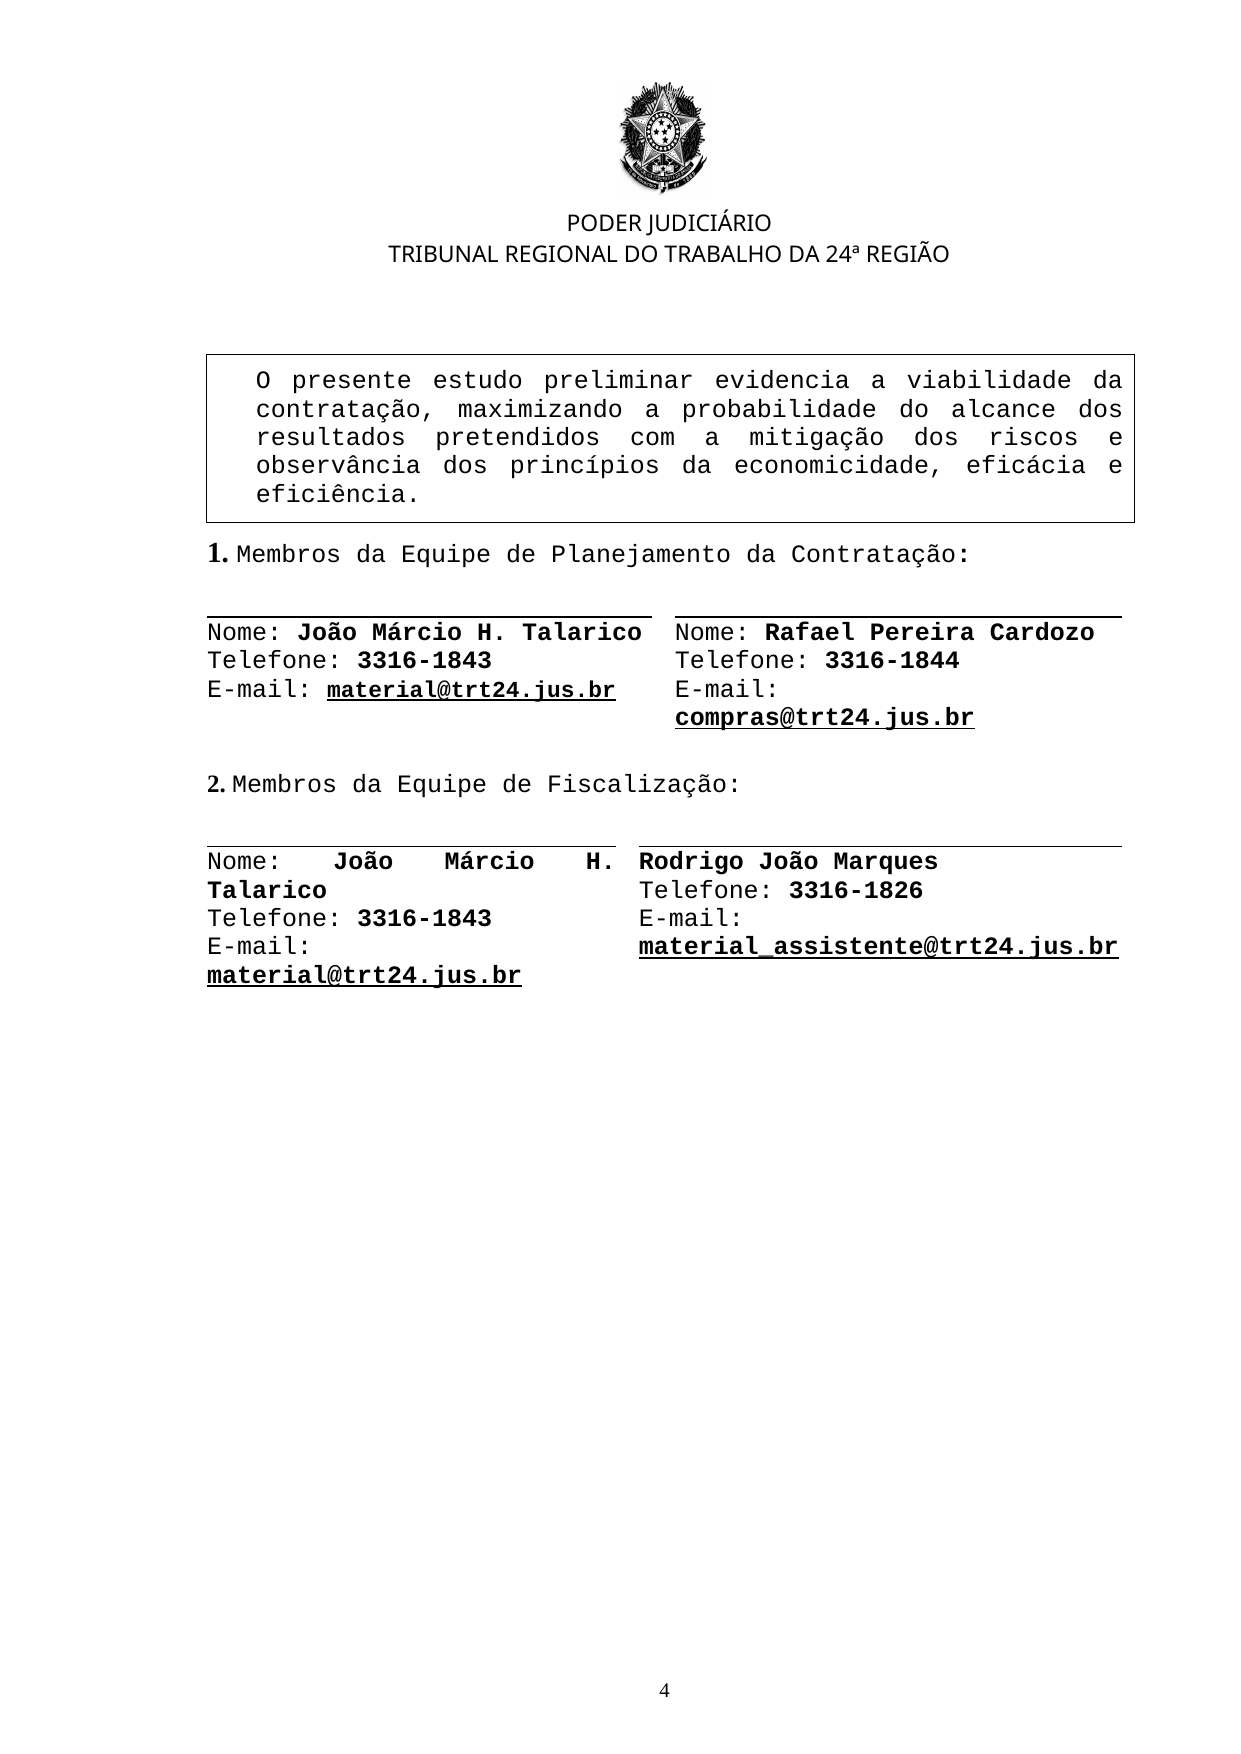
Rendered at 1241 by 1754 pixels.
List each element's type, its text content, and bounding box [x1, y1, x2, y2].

subtitle Membros da Equipe de Fiscalização: [207, 769, 1122, 800]
subtitle Membros da Equipe de Planejamento da Contratação: [207, 536, 1122, 570]
table_header Rodrigo João Marques Telefone: 3316-1826 E-mail: material_assistente@trt24.jus.br [627, 846, 1133, 991]
table_cell O presente estudo preliminar evidencia a viabilidade da contratação, maximizando a probabilidade do alcance dos resultados pretendidos com a mitigação dos riscos e observância dos princípios da economicidade, eficácia e eficiência. [207, 355, 1134, 522]
picture [618, 82, 711, 200]
table_header Nome: Rafael Pereira Cardozo Telefone: 3316-1844 E-mail: compras@trt24.jus.br [663, 616, 1133, 733]
table_header Nome: João Márcio H. Talarico Telefone: 3316-1843 E-mail: material@trt24.jus.br [196, 846, 627, 991]
table_header Nome: João Márcio H. Talarico Telefone: 3316-1843 E-mail: material@trt24.jus.br [196, 616, 663, 733]
